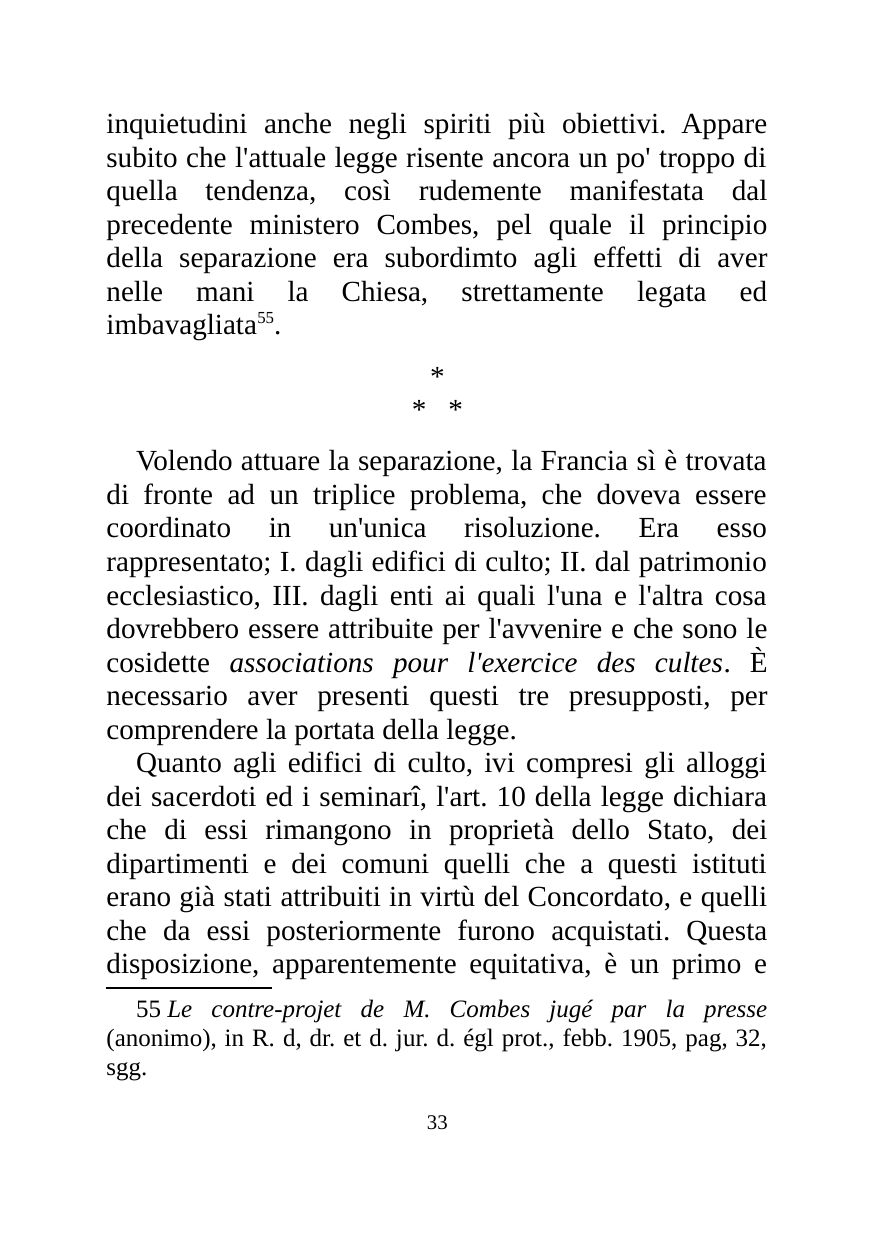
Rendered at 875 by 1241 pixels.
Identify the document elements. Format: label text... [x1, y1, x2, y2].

text Volendo attuare la separazione, la Francia sì è trovata di fronte ad un triplice problema, che doveva essere coordinato in un'unica risoluzione. Era esso rappresentato; I. dagli edifici di culto; II. dal patrimonio ecclesiastico, III. dagli enti ai quali l'una e l'altra cosa dovrebbero essere attribuite per l'avvenire e che sono le cosidette associations pour l'exercice des cultes. È necessario aver presenti questi tre presupposti, per comprendere la portata della legge. [106, 443, 768, 745]
text * * * [106, 359, 768, 426]
text Le contre-projet de M. Combes jugé par la presse (anonimo), in R. d, dr. et d. jur. d. égl prot., febb. 1905, pag, 32, sgg. [106, 994, 768, 1080]
text Quanto agli edifici di culto, ivi compresi gli alloggi dei sacerdoti ed i seminarî, l'art. 10 della legge dichiara che di essi rimangono in proprietà dello Stato, dei dipartimenti e dei comuni quelli che a questi istituti erano già stati attribuiti in virtù del Concordato, e quelli che da essi posteriormente furono acquistati. Questa disposizione, apparentemente equitativa, è un primo e [106, 745, 768, 980]
text inquietudini anche negli spiriti più obiettivi. Appare subito che l'attuale legge risente ancora un po' troppo di quella tendenza, così rudemente manifestata dal precedente ministero Combes, pel quale il principio della separazione era subordimto agli effetti di aver nelle mani la Chiesa, strettamente legata ed imbavagliata. [106, 106, 768, 341]
